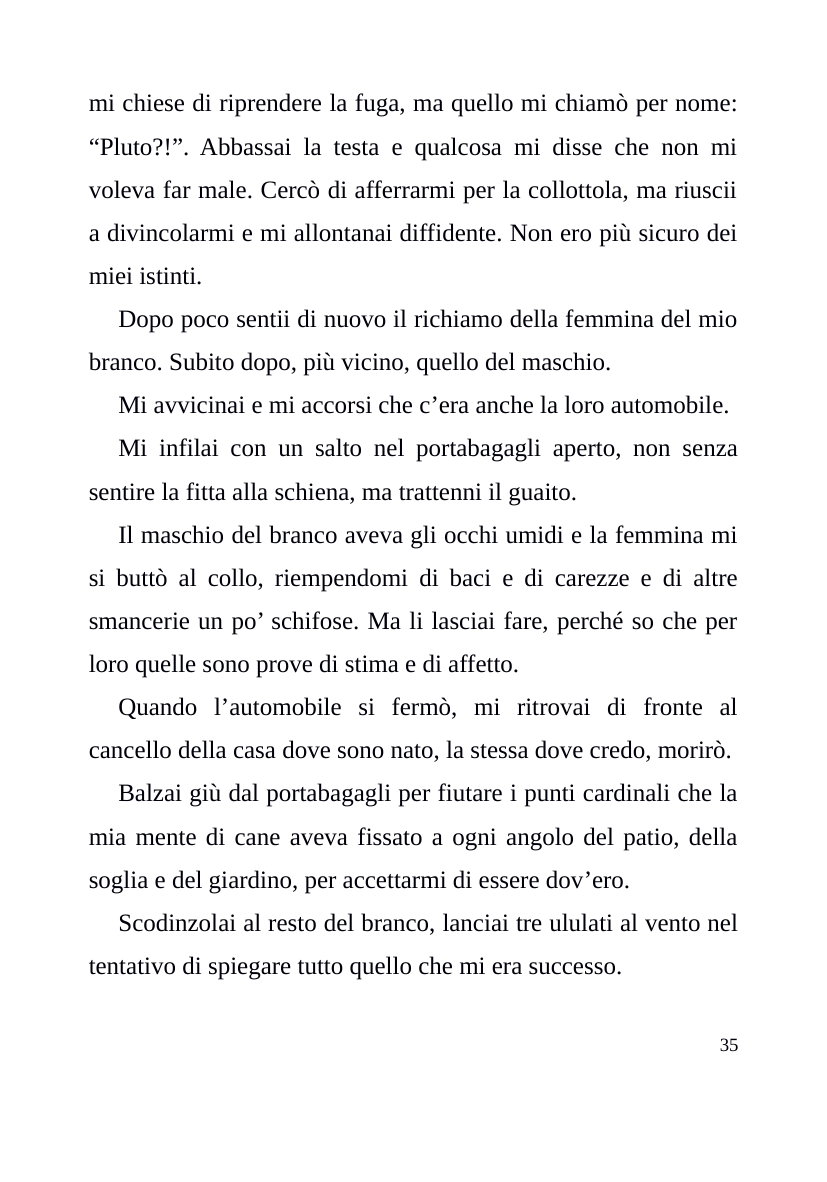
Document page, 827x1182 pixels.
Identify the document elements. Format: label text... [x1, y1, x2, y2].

text Il maschio del branco aveva gli occhi umidi e la femmina mi si buttò al collo, riempendomi di baci e di carezze e di altre smancerie un po’ schifose. Ma li lasciai fare, perché so che per loro quelle sono prove di stima e di affetto. [88, 520, 738, 678]
text Quando l’automobile si fermò, mi ritrovai di fronte al cancello della casa dove sono nato, la stessa dove credo, morirò. [88, 692, 738, 764]
text Mi infilai con un salto nel portabagagli aperto, non senza sentire la fitta alla schiena, ma trattenni il guaito. [88, 433, 738, 505]
text mi chiese di riprendere la fuga, ma quello mi chiamò per nome: “Pluto?!”. Abbassai la testa e qualcosa mi disse che non mi voleva far male. Cercò di afferrarmi per la collottola, ma riuscii a divincolarmi e mi allontanai diffidente. Non ero più sicuro dei miei istinti. [88, 88, 738, 290]
text Mi avvicinai e mi accorsi che c’era anche la loro automobile. [88, 390, 738, 419]
text Dopo poco sentii di nuovo il richiamo della femmina del mio branco. Subito dopo, più vicino, quello del maschio. [88, 304, 738, 376]
text Scodinzolai al resto del branco, lanciai tre ululati al vento nel tentativo di spiegare tutto quello che mi era successo. [88, 908, 738, 980]
text Balzai giù dal portabagagli per fiutare i punti cardinali che la mia mente di cane aveva fissato a ogni angolo del patio, della soglia e del giardino, per accettarmi di essere dov’ero. [88, 778, 738, 893]
